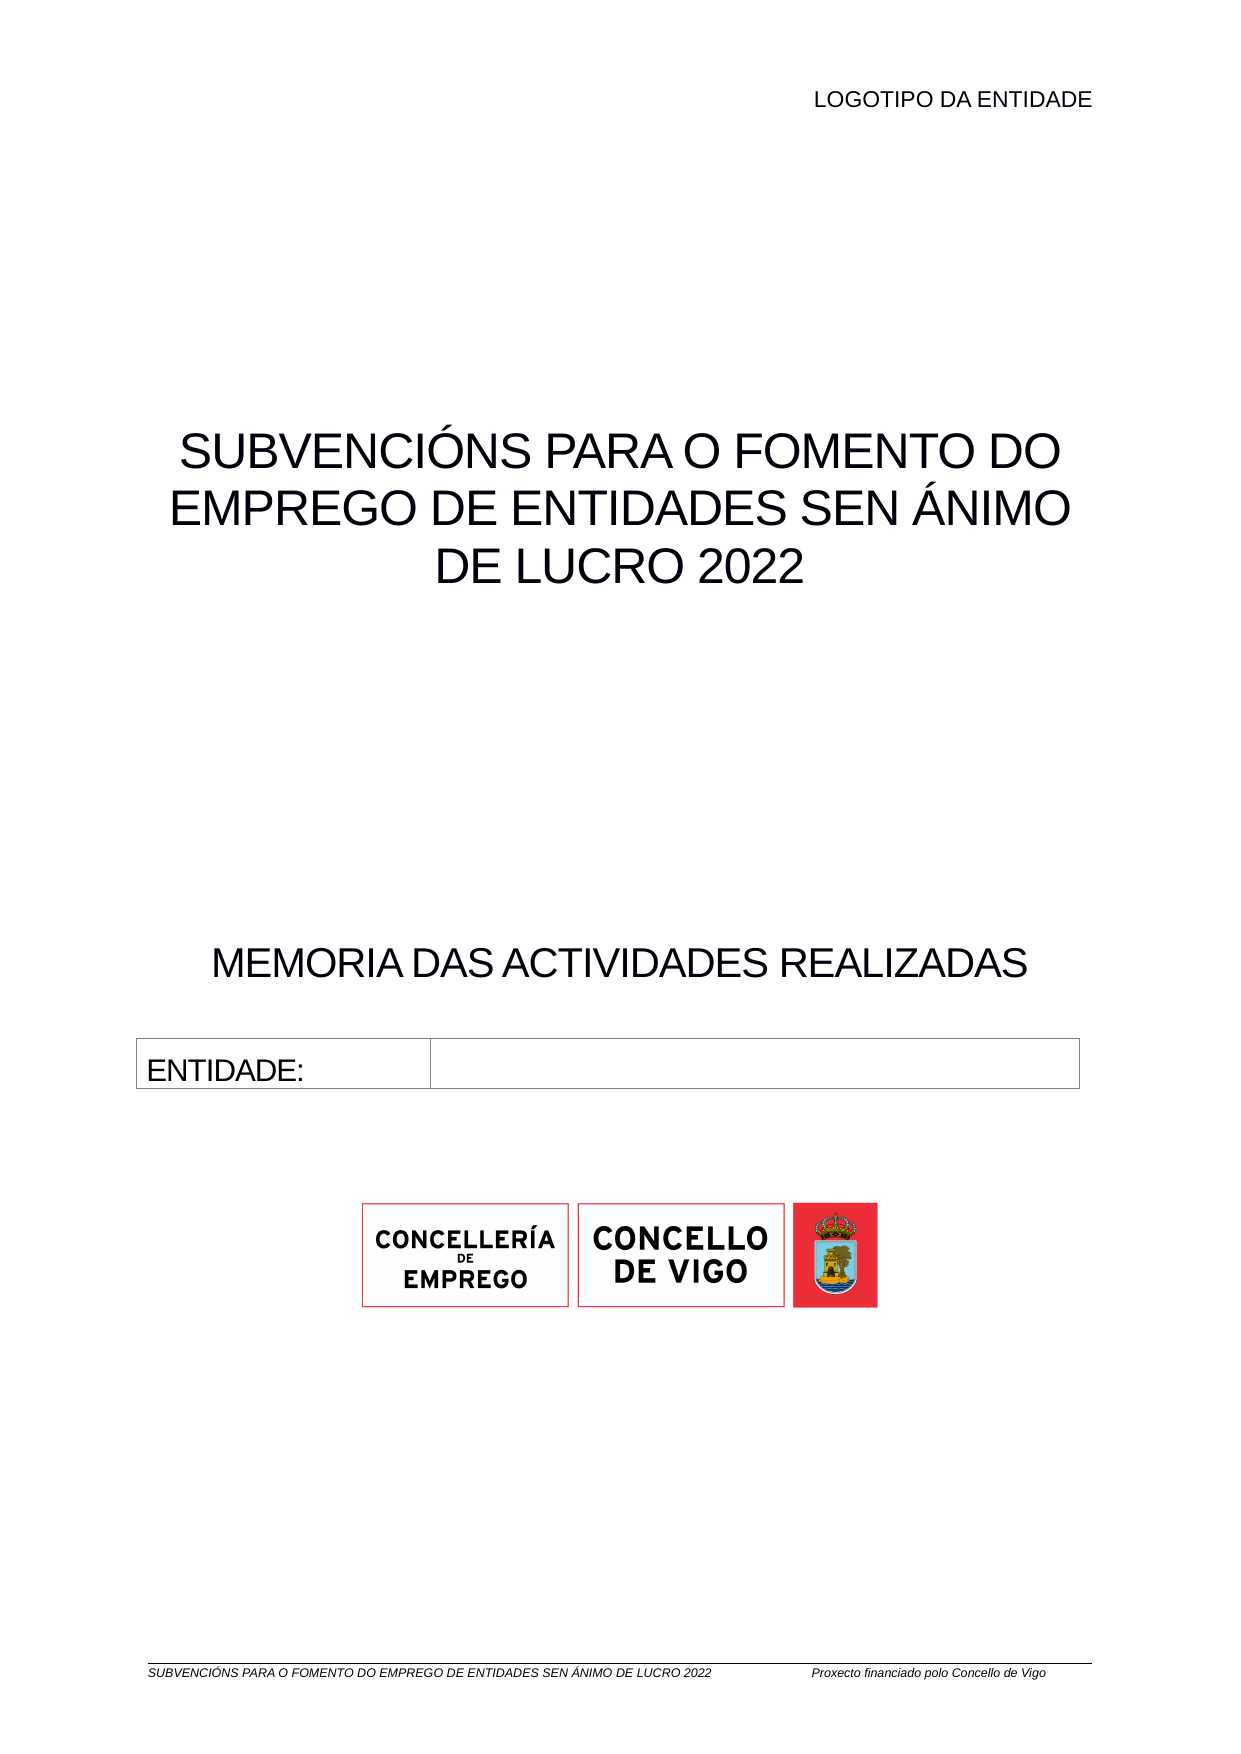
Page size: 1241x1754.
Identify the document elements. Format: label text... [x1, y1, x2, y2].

title MEMORIA DAS ACTIVIDADES REALIZADAS [148, 939, 1092, 987]
title SUBVENCIÓNS PARA O FOMENTO DO EMPREGO DE ENTIDADES SEN ÁNIMO DE LUCRO 2022 [148, 421, 1092, 594]
table_header ENTIDADE: [137, 1039, 430, 1087]
table_header [431, 1039, 1079, 1087]
